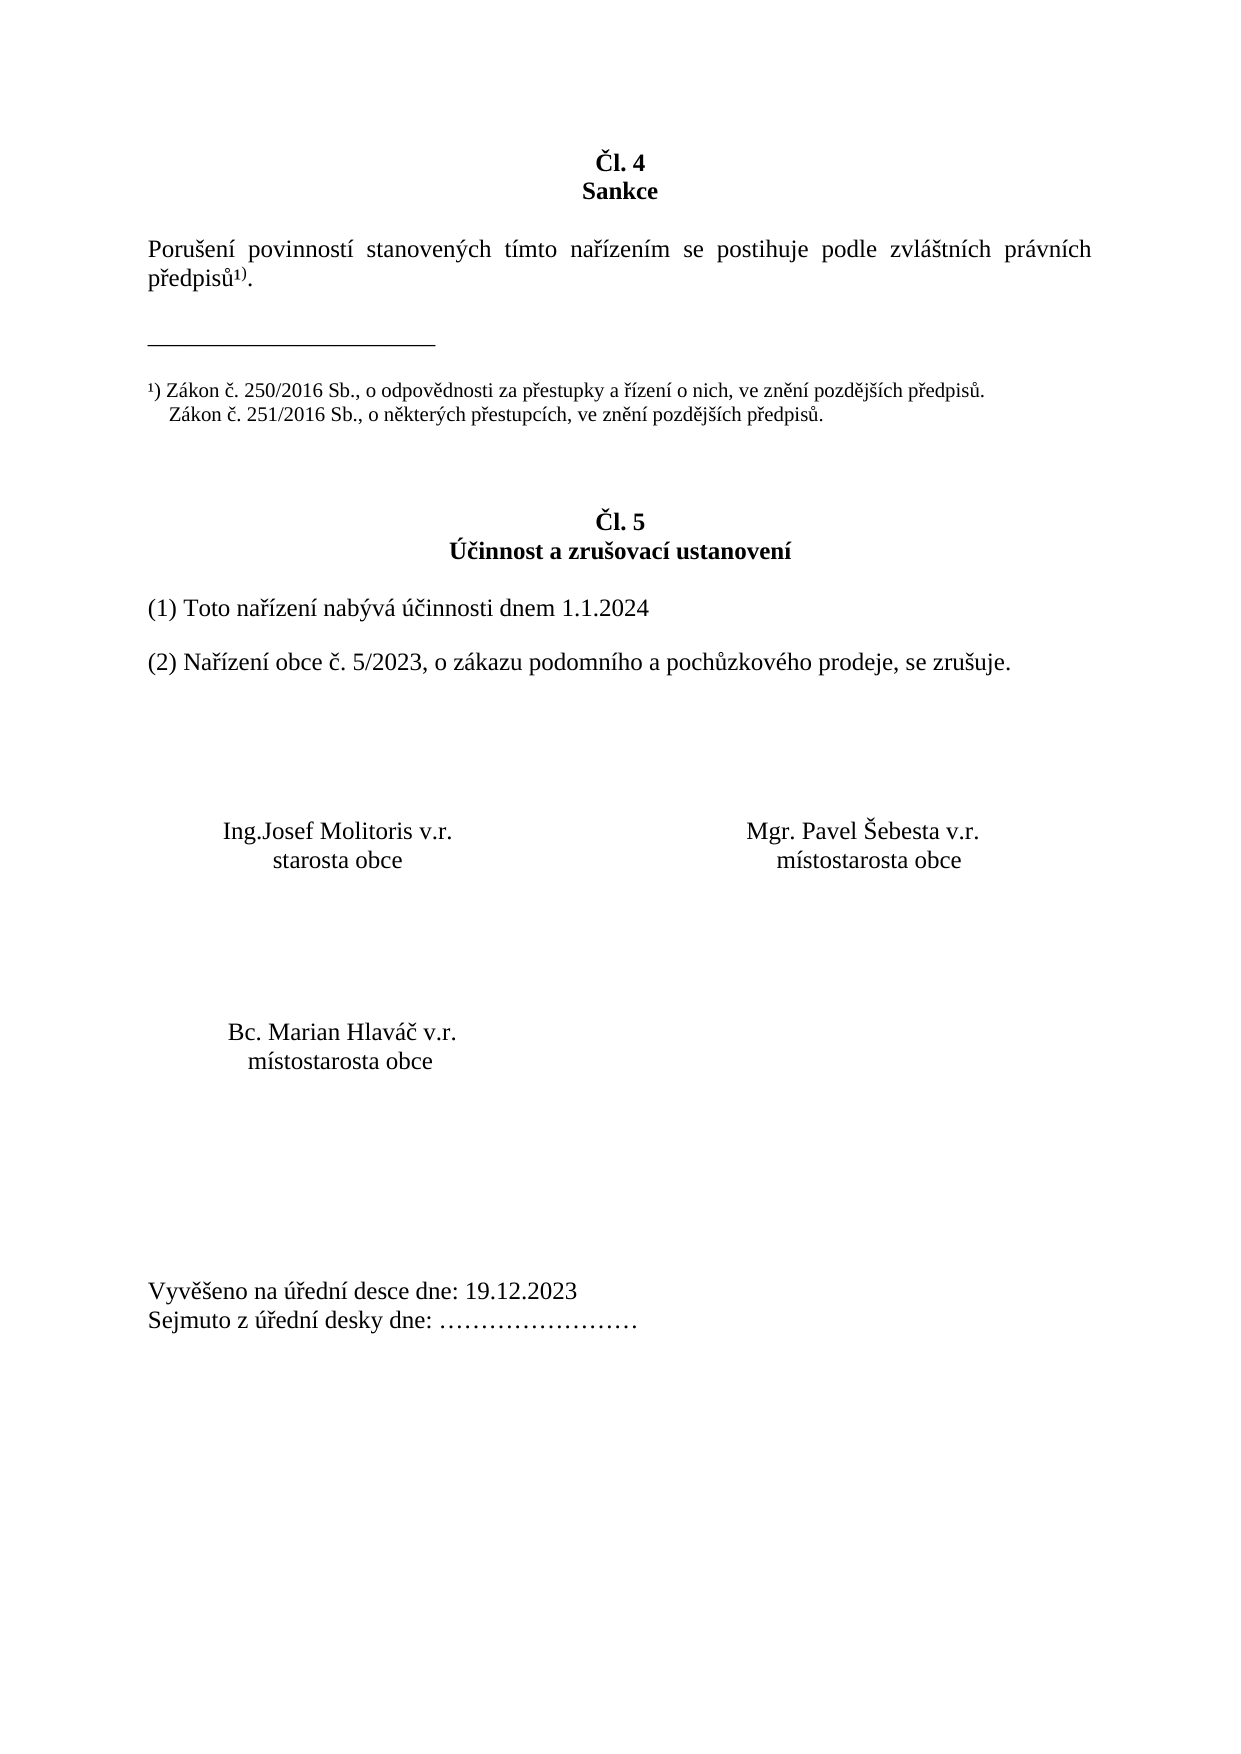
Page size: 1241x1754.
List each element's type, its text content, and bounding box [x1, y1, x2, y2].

text (2) Nařízení obce č. 5/2023, o zákazu podomního a pochůzkového prodeje, se zrušuje. [148, 647, 1093, 676]
text (1) Toto nařízení nabývá účinnosti dnem 1.1.2024 [148, 593, 1093, 622]
text ¹) Zákon č. 250/2016 Sb., o odpovědnosti za přestupky a řízení o nich, ve znění pozdějších předpisů. [148, 378, 1093, 402]
text _______________________ [148, 320, 1093, 349]
text starosta obce místostarosta obce [223, 845, 1093, 874]
text místostarosta obce [223, 1046, 1093, 1075]
text Čl. 5 [148, 507, 1093, 536]
text Porušení povinností stanovených tímto nařízením se postihuje podle zvláštních právních předpisů¹). [148, 234, 1093, 291]
text Zákon č. 251/2016 Sb., o některých přestupcích, ve znění pozdějších předpisů. [148, 402, 1093, 426]
text Sankce [148, 176, 1093, 205]
text Sejmuto z úřední desky dne: …………………… [148, 1305, 1093, 1334]
text Čl. 4 [148, 148, 1093, 176]
text Vyvěšeno na úřední desce dne: 19.12.2023 [148, 1276, 1093, 1305]
text Účinnost a zrušovací ustanovení [148, 536, 1093, 565]
text Bc. Marian Hlaváč v.r. [148, 1017, 1093, 1046]
text Ing.Josef Molitoris v.r. Mgr. Pavel Šebesta v.r. [223, 816, 1093, 845]
